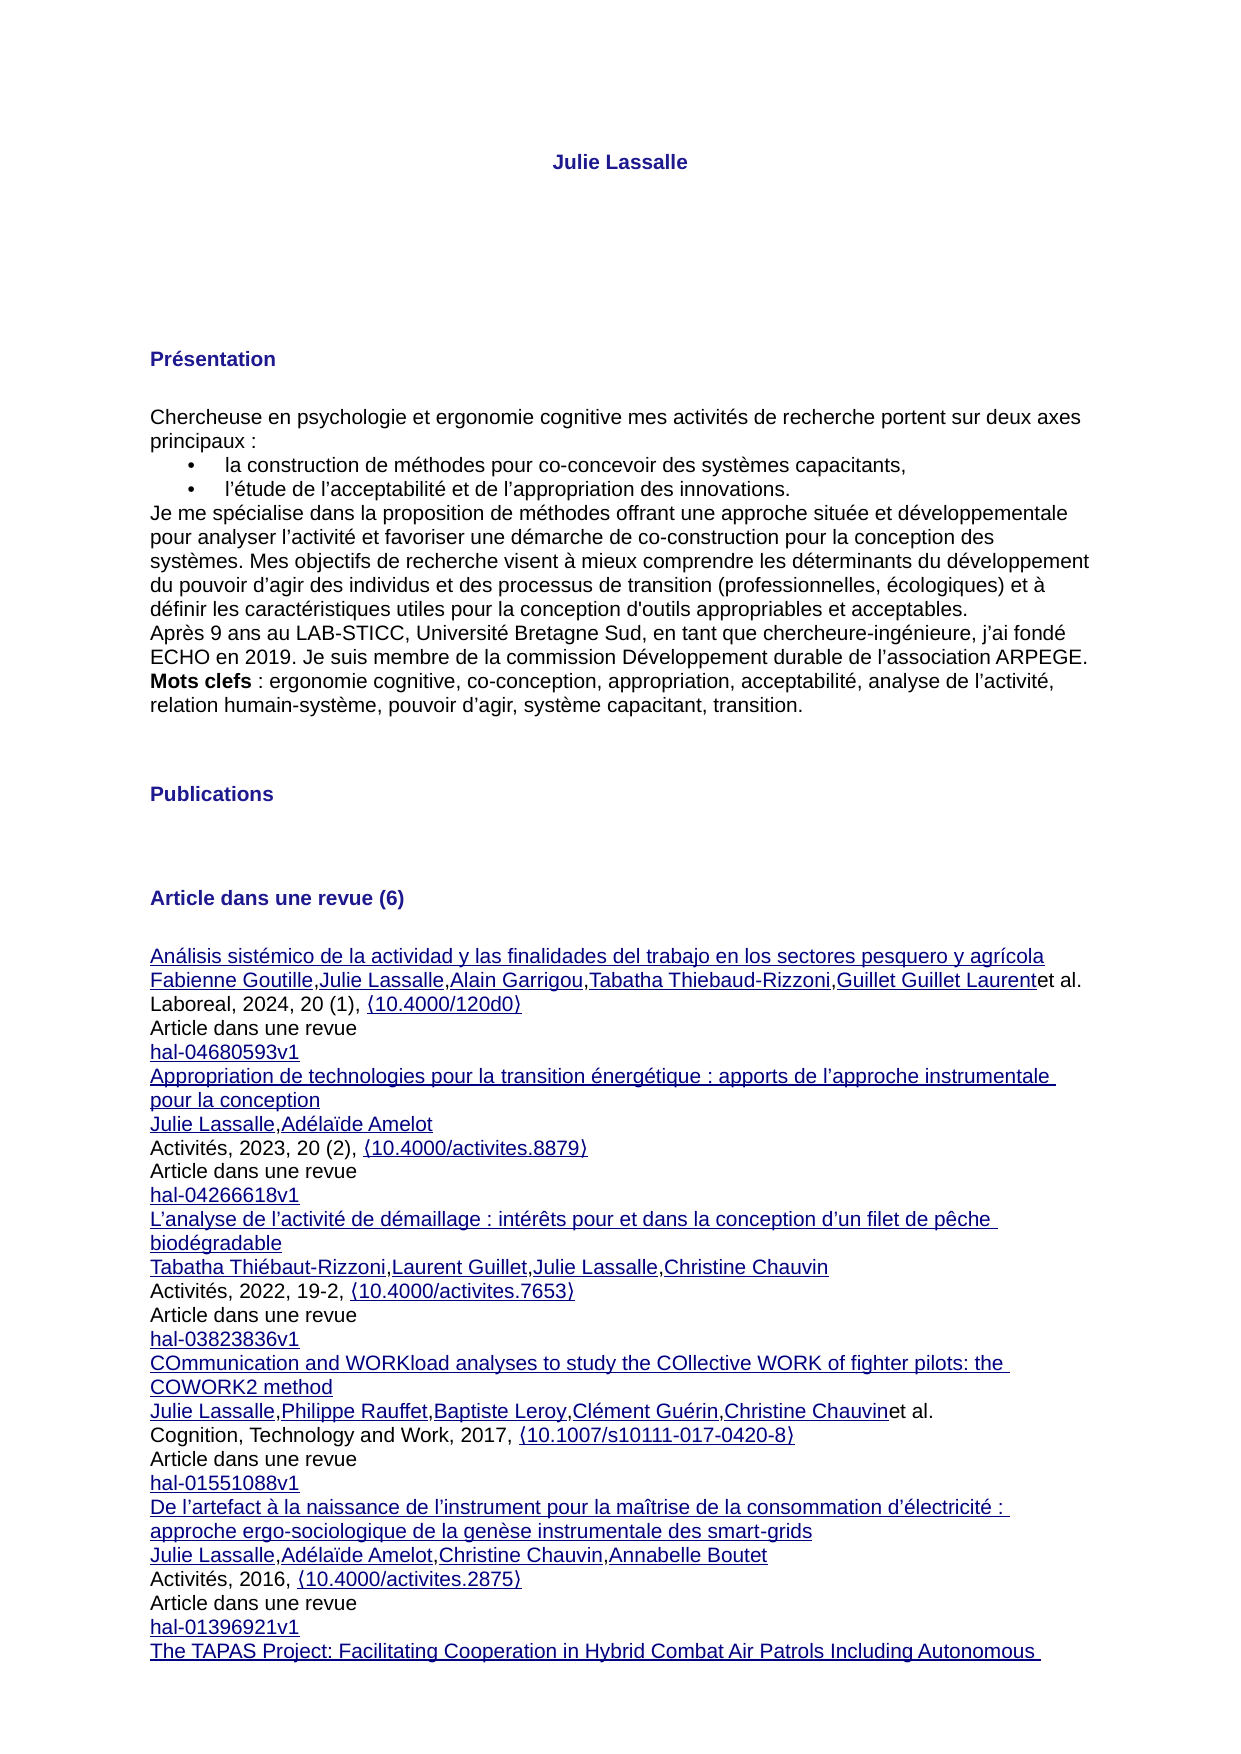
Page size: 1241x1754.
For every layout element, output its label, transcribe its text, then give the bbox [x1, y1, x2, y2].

text Je me spécialise dans la proposition de méthodes offrant une approche située et développementale pour analyser l’activité et favoriser une démarche de co-construction pour la conception des systèmes. Mes objectifs de recherche visent à mieux comprendre les déterminants du développement du pouvoir d’agir des individus et des processus de transition (professionnelles, écologiques) et à définir les caractéristiques utiles pour la conception d'outils appropriables et acceptables. [150, 501, 1090, 621]
list l’étude de l’acceptabilité et de l’appropriation des innovations. [187, 477, 1090, 501]
subtitle Présentation [150, 347, 1090, 371]
subtitle Julie Lassalle [150, 150, 1090, 174]
subtitle Article dans une revue (6) [150, 885, 1090, 909]
table_cell Appropriation de technologies pour la transition énergétique : apports de l’approche instrumentale pour la conception Julie Lassalle,Adélaïde Amelot Activités, 2023, 20 (2), ⟨10.4000/activites.8879⟩ Article dans une revue hal-04266618v1 [150, 1064, 1090, 1207]
subtitle Publications [150, 782, 1090, 806]
text Mots clefs : ergonomie cognitive, co-conception, appropriation, acceptabilité, analyse de l’activité, relation humain-système, pouvoir d’agir, système capacitant, transition. [150, 669, 1090, 717]
table_cell De l’artefact à la naissance de l’instrument pour la maîtrise de la consommation d’électricité : approche ergo-sociologique de la genèse instrumentale des smart‑grids Julie Lassalle,Adélaïde Amelot,Christine Chauvin,Annabelle Boutet Activités, 2016, ⟨10.4000/activites.2875⟩ Article dans une revue hal-01396921v1 [150, 1495, 1090, 1638]
text Après 9 ans au LAB-STICC, Université Bretagne Sud, en tant que chercheure-ingénieure, j’ai fondé ECHO en 2019. Je suis membre de la commission Développement durable de l’association ARPEGE. [150, 621, 1090, 669]
text Chercheuse en psychologie et ergonomie cognitive mes activités de recherche portent sur deux axes principaux : [150, 405, 1090, 453]
table_cell COmmunication and WORKload analyses to study the COllective WORK of fighter pilots: the COWORK2 method Julie Lassalle,Philippe Rauffet,Baptiste Leroy,Clément Guérin,Christine Chauvinet al. Cognition, Technology and Work, 2017, ⟨10.1007/s10111-017-0420-8⟩ Article dans une revue hal-01551088v1 [150, 1351, 1090, 1495]
table_cell L’analyse de l’activité de démaillage : intérêts pour et dans la conception d’un filet de pêche biodégradable Tabatha Thiébaut-Rizzoni,Laurent Guillet,Julie Lassalle,Christine Chauvin Activités, 2022, 19-2, ⟨10.4000/activites.7653⟩ Article dans une revue hal-03823836v1 [150, 1207, 1090, 1351]
table_cell The TAPAS Project: Facilitating Cooperation in Hybrid Combat Air Patrols Including Autonomous [150, 1639, 1090, 1662]
table_header Análisis sistémico de la actividad y las finalidades del trabajo en los sectores pesquero y agrícola Fabienne Goutille,Julie Lassalle,Alain Garrigou,Tabatha Thiebaud-Rizzoni,Guillet Guillet Laurentet al. Laboreal, 2024, 20 (1), ⟨10.4000/120d0⟩ Article dans une revue hal-04680593v1 [150, 944, 1090, 1063]
list la construction de méthodes pour co-concevoir des systèmes capacitants, [187, 453, 1090, 477]
